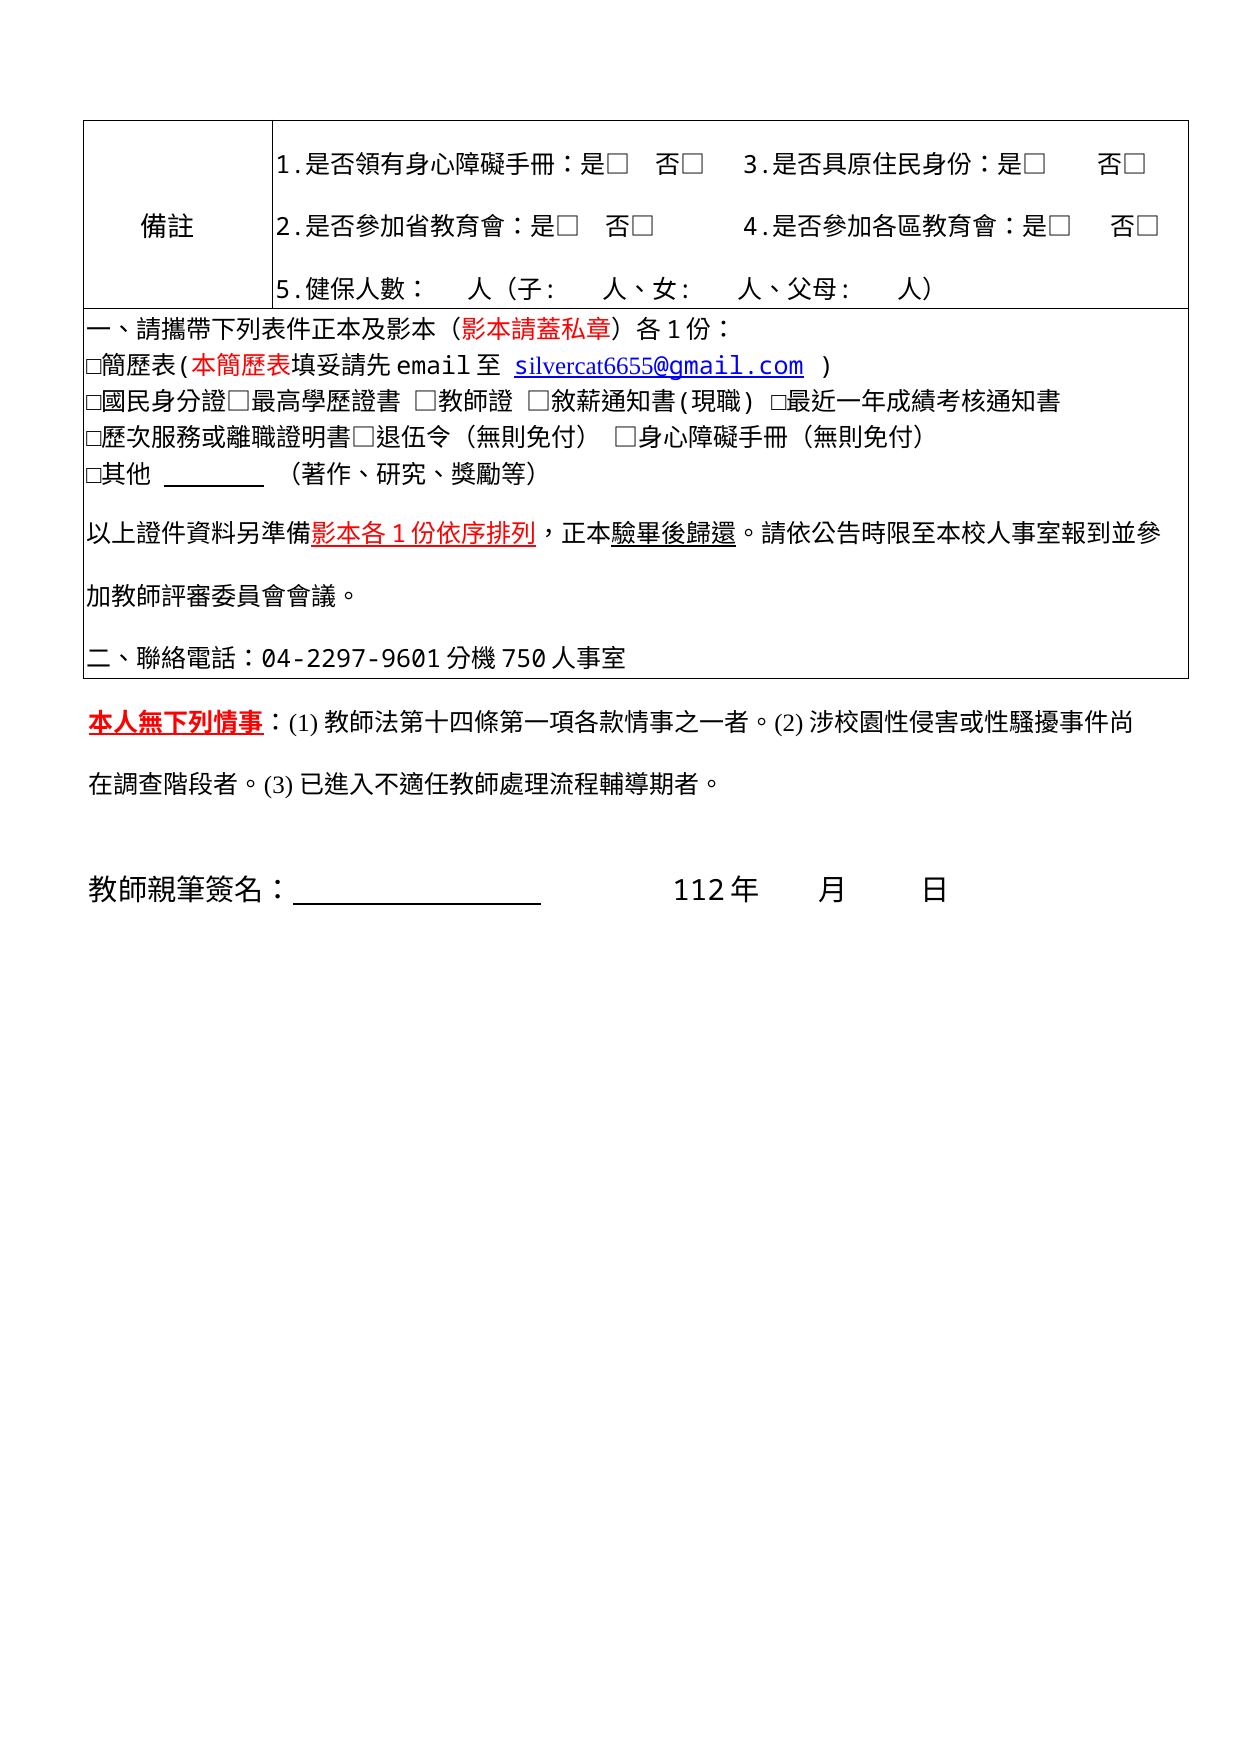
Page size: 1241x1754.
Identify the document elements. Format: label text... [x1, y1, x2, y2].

table_cell 1.是否領有身心障礙手冊：是□ 否□ 3.是否具原住民身份：是□ 否□ 2.是否參加省教育會：是□ 否□ 4.是否參加各區教育會：是□ 否□ 5.健保人數： 人（子: 人、女: 人、父母: 人） [273, 121, 1188, 308]
text 教師親筆簽名： 112年 月 日 [89, 866, 1152, 909]
table_cell 備註 [84, 121, 272, 308]
table_cell 一、請攜帶下列表件正本及影本（影本請蓋私章）各1份： □簡歷表(本簡歷表填妥請先email至 silvercat6655@gmail.com ) □國民身分證□最高學歷證書 □教師證 □敘薪通知書(現職) □最近一年成績考核通知書 □歷次服務或離職證明書□退伍令（無則免付） □身心障礙手冊（無則免付） □其他 （著作、研究、獎勵等） 以上證件資料另準備影本各1份依序排列，正本驗畢後歸還。請依公告時限至本校人事室報到並參加教師評審委員會會議。 二、聯絡電話：04-2297-9601分機750人事室 [84, 309, 1188, 678]
text 本人無下列情事：(1) 教師法第十四條第一項各款情事之一者。(2) 涉校園性侵害或性騷擾事件尚在調查階段者。(3) 已進入不適任教師處理流程輔導期者。 [89, 679, 1152, 804]
